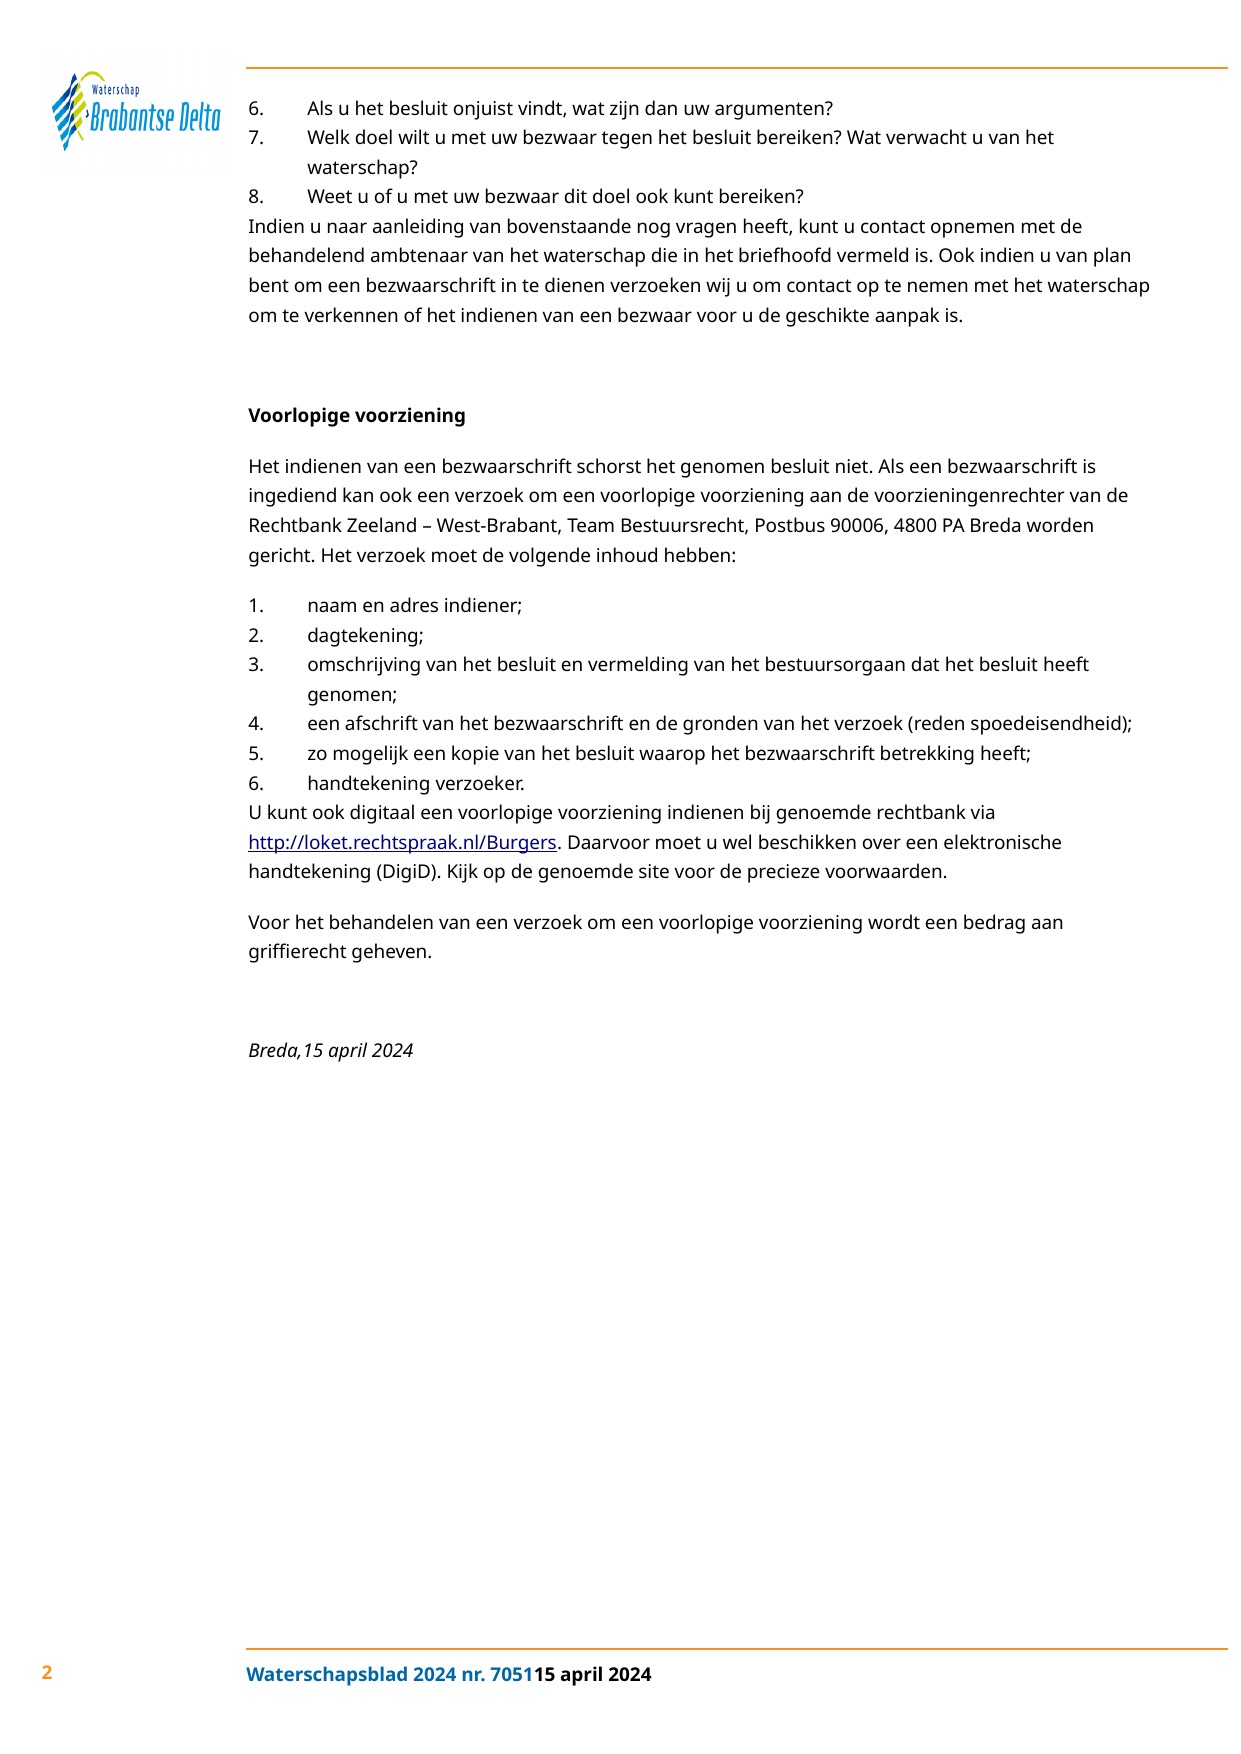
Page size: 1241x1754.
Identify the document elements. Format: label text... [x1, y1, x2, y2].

text U kunt ook digitaal een voorlopige voorziening indienen bij genoemde rechtbank via http://loket.rechtspraak.nl/Burgers. Daarvoor moet u wel beschikken over een elektronische handtekening (DigiD). Kijk op de genoemde site voor de precieze voorwaarden. [248, 799, 1152, 884]
picture [41, 47, 231, 172]
text Voor het behandelen van een verzoek om een voorlopige voorziening wordt een bedrag aan griffierecht geheven. [248, 909, 1152, 964]
text Breda,15 april 2024 [248, 1037, 1152, 1062]
text Voorlopige voorziening [248, 403, 1152, 428]
list Weet u of u met uw bezwaar dit doel ook kunt bereiken? [248, 183, 1152, 209]
list naam en adres indiener; [248, 592, 1152, 618]
list Welk doel wilt u met uw bezwaar tegen het besluit bereiken? Wat verwacht u van het waterschap? [248, 124, 1152, 180]
list een afschrift van het bezwaarschrift en de gronden van het verzoek (reden spoedeisendheid); [248, 711, 1152, 736]
list omschrijving van het besluit en vermelding van het bestuursorgaan dat het besluit heeft genomen; [248, 651, 1152, 707]
list handtekening verzoeker. [248, 770, 1152, 796]
list zo mogelijk een kopie van het besluit waarop het bezwaarschrift betrekking heeft; [248, 740, 1152, 766]
text Het indienen van een bezwaarschrift schorst het genomen besluit niet. Als een bezwaarschrift is ingediend kan ook een verzoek om een voorlopige voorziening aan de voorzieningenrechter van de Rechtbank Zeeland – West-Brabant, Team Bestuursrecht, Postbus 90006, 4800 PA Breda worden gericht. Het verzoek moet de volgende inhoud hebben: [248, 453, 1152, 568]
list Als u het besluit onjuist vindt, wat zijn dan uw argumenten? [248, 95, 1152, 121]
text Indien u naar aanleiding van bovenstaande nog vragen heeft, kunt u contact opnemen met de behandelend ambtenaar van het waterschap die in het briefhoofd vermeld is. Ook indien u van plan bent om een bezwaarschrift in te dienen verzoeken wij u om contact op te nemen met het waterschap om te verkennen of het indienen van een bezwaar voor u de geschikte aanpak is. [248, 213, 1152, 328]
list dagtekening; [248, 622, 1152, 648]
